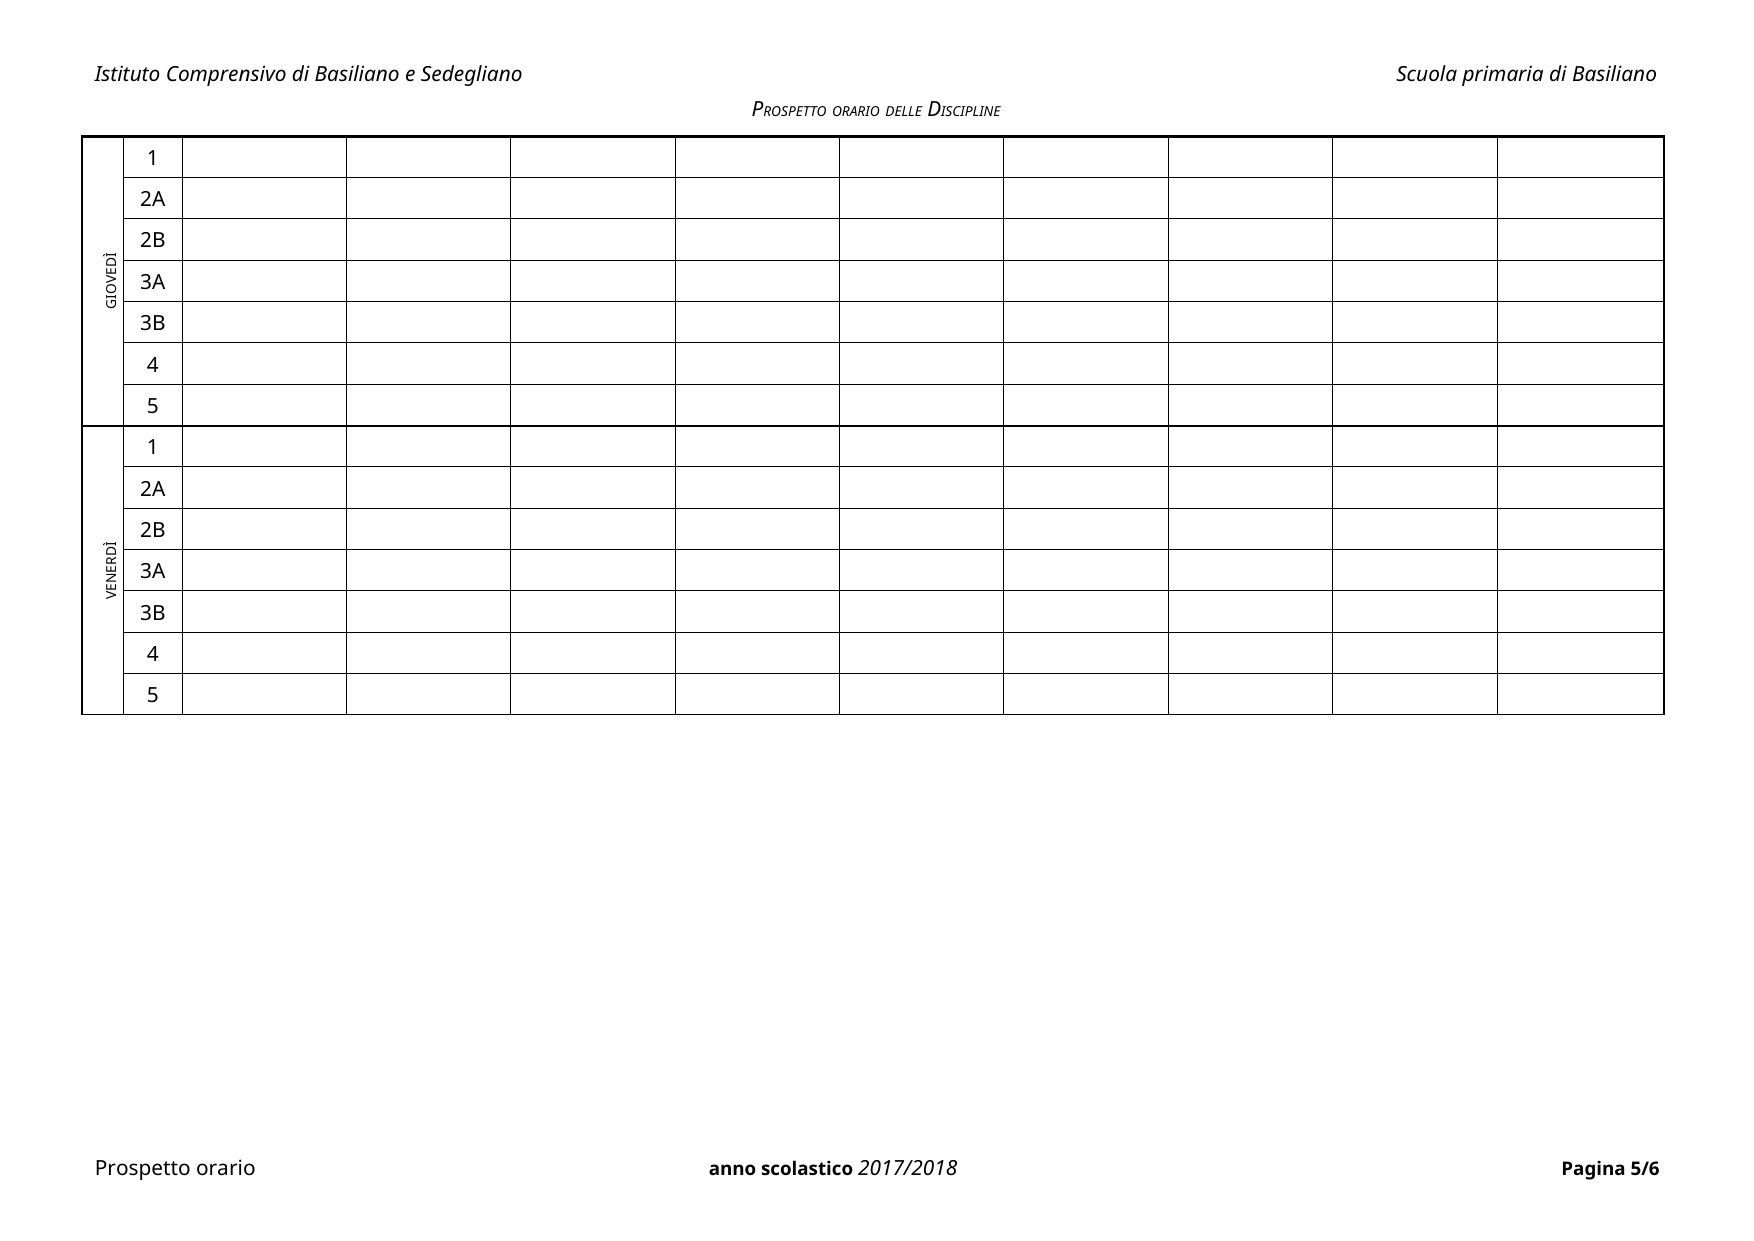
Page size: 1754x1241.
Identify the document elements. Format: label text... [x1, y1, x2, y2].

table_cell [347, 467, 510, 508]
table_cell [676, 674, 839, 714]
table_cell [1333, 674, 1497, 714]
table_cell [511, 261, 675, 301]
table_cell [1498, 591, 1663, 632]
table_cell [511, 219, 675, 259]
table_cell [347, 509, 510, 549]
table_cell 2A [124, 178, 182, 218]
table_cell [1169, 261, 1332, 301]
table_cell [1169, 219, 1332, 259]
table_cell [1004, 633, 1168, 673]
table_cell [1498, 674, 1663, 714]
table_cell 1 [124, 427, 182, 466]
table_cell [1004, 467, 1168, 508]
table_cell [1333, 550, 1497, 590]
table_cell [1004, 427, 1168, 466]
table_cell [1004, 219, 1168, 259]
table_cell 2B [124, 219, 182, 259]
table_cell [840, 467, 1003, 508]
table_cell 4 [124, 343, 182, 383]
table_cell 5 [124, 385, 182, 425]
table_cell [183, 591, 346, 632]
table_cell [1498, 509, 1663, 549]
table_cell [840, 219, 1003, 259]
table_cell [1169, 178, 1332, 218]
table_cell [183, 219, 346, 259]
table_cell [1333, 633, 1497, 673]
table_cell 4 [124, 633, 182, 673]
table_cell [1498, 633, 1663, 673]
table_cell 3A [124, 550, 182, 590]
table_cell [840, 509, 1003, 549]
table_cell [183, 178, 346, 218]
table_cell 3B [124, 302, 182, 342]
table_cell [1333, 302, 1497, 342]
table_cell [347, 591, 510, 632]
table_cell [183, 633, 346, 673]
table_cell [840, 385, 1003, 425]
table_cell [511, 550, 675, 590]
table_cell [1498, 427, 1663, 466]
table_cell [1169, 427, 1332, 466]
table_cell [511, 427, 675, 466]
table_cell [676, 591, 839, 632]
table_cell [1169, 467, 1332, 508]
table_cell [347, 178, 510, 218]
table_header [511, 138, 675, 177]
table_cell [1333, 427, 1497, 466]
table_cell [676, 509, 839, 549]
table_cell [1004, 178, 1168, 218]
table_cell [1169, 550, 1332, 590]
table_header [676, 138, 839, 177]
table_header 1 [124, 138, 182, 177]
table_cell [347, 550, 510, 590]
table_cell [1004, 261, 1168, 301]
table_cell [1004, 385, 1168, 425]
table_cell [676, 427, 839, 466]
table_cell [1333, 178, 1497, 218]
table_cell [1498, 219, 1663, 259]
table_cell [511, 302, 675, 342]
table_cell [511, 467, 675, 508]
table_cell [183, 509, 346, 549]
table_cell [1169, 302, 1332, 342]
table_cell [347, 302, 510, 342]
table_header giovedì [83, 138, 123, 425]
table_cell [840, 427, 1003, 466]
table_cell [183, 467, 346, 508]
table_cell [676, 178, 839, 218]
table_cell [1498, 302, 1663, 342]
table_cell 3A [124, 261, 182, 301]
table_cell [840, 178, 1003, 218]
table_cell [1169, 674, 1332, 714]
table_cell [676, 261, 839, 301]
table_cell [511, 633, 675, 673]
table_cell [1333, 343, 1497, 383]
table_cell [511, 509, 675, 549]
table_cell [1004, 550, 1168, 590]
table_cell 2A [124, 467, 182, 508]
table_cell [183, 261, 346, 301]
table_cell [1004, 674, 1168, 714]
table_cell [1169, 591, 1332, 632]
table_cell 5 [124, 674, 182, 714]
table_header [183, 138, 346, 177]
table_cell [840, 633, 1003, 673]
table_cell [347, 261, 510, 301]
table_cell [1333, 219, 1497, 259]
table_cell [1333, 261, 1497, 301]
table_cell [676, 302, 839, 342]
table_cell [1333, 385, 1497, 425]
table_cell 3B [124, 591, 182, 632]
table_cell [1498, 178, 1663, 218]
text Prospetto orario delle Discipline [94, 94, 1659, 123]
table_cell [347, 633, 510, 673]
table_cell [676, 219, 839, 259]
table_header [347, 138, 510, 177]
table_cell [511, 178, 675, 218]
table_cell [347, 674, 510, 714]
table_cell [511, 674, 675, 714]
table_cell [183, 385, 346, 425]
table_cell [1004, 509, 1168, 549]
table_cell [183, 427, 346, 466]
table_cell [676, 343, 839, 383]
table_cell [347, 385, 510, 425]
table_cell [840, 343, 1003, 383]
table_cell [1004, 302, 1168, 342]
table_header [1498, 138, 1663, 177]
table_cell [511, 591, 675, 632]
table_cell [840, 261, 1003, 301]
table_cell [511, 385, 675, 425]
table_cell [676, 633, 839, 673]
table_header [1169, 138, 1332, 177]
table_cell [1498, 343, 1663, 383]
table_cell [183, 674, 346, 714]
table_cell [840, 550, 1003, 590]
table_cell [1498, 467, 1663, 508]
table_cell 2B [124, 509, 182, 549]
table_cell [1498, 261, 1663, 301]
table_header [1333, 138, 1497, 177]
table_cell venerdì [83, 427, 123, 714]
table_cell [183, 343, 346, 383]
table_cell [183, 302, 346, 342]
table_cell [676, 467, 839, 508]
table_cell [1498, 385, 1663, 425]
table_cell [676, 550, 839, 590]
table_cell [1169, 343, 1332, 383]
table_header [1004, 138, 1168, 177]
table_cell [1004, 591, 1168, 632]
table_cell [1333, 509, 1497, 549]
table_cell [1333, 591, 1497, 632]
table_cell [1169, 633, 1332, 673]
table_cell [676, 385, 839, 425]
table_cell [1169, 509, 1332, 549]
table_cell [840, 674, 1003, 714]
table_cell [840, 591, 1003, 632]
table_cell [1333, 467, 1497, 508]
table_cell [1498, 550, 1663, 590]
table_cell [347, 427, 510, 466]
table_cell [511, 343, 675, 383]
table_cell [183, 550, 346, 590]
table_cell [347, 343, 510, 383]
table_cell [840, 302, 1003, 342]
table_cell [1169, 385, 1332, 425]
table_cell [1004, 343, 1168, 383]
table_header [840, 138, 1003, 177]
table_cell [347, 219, 510, 259]
